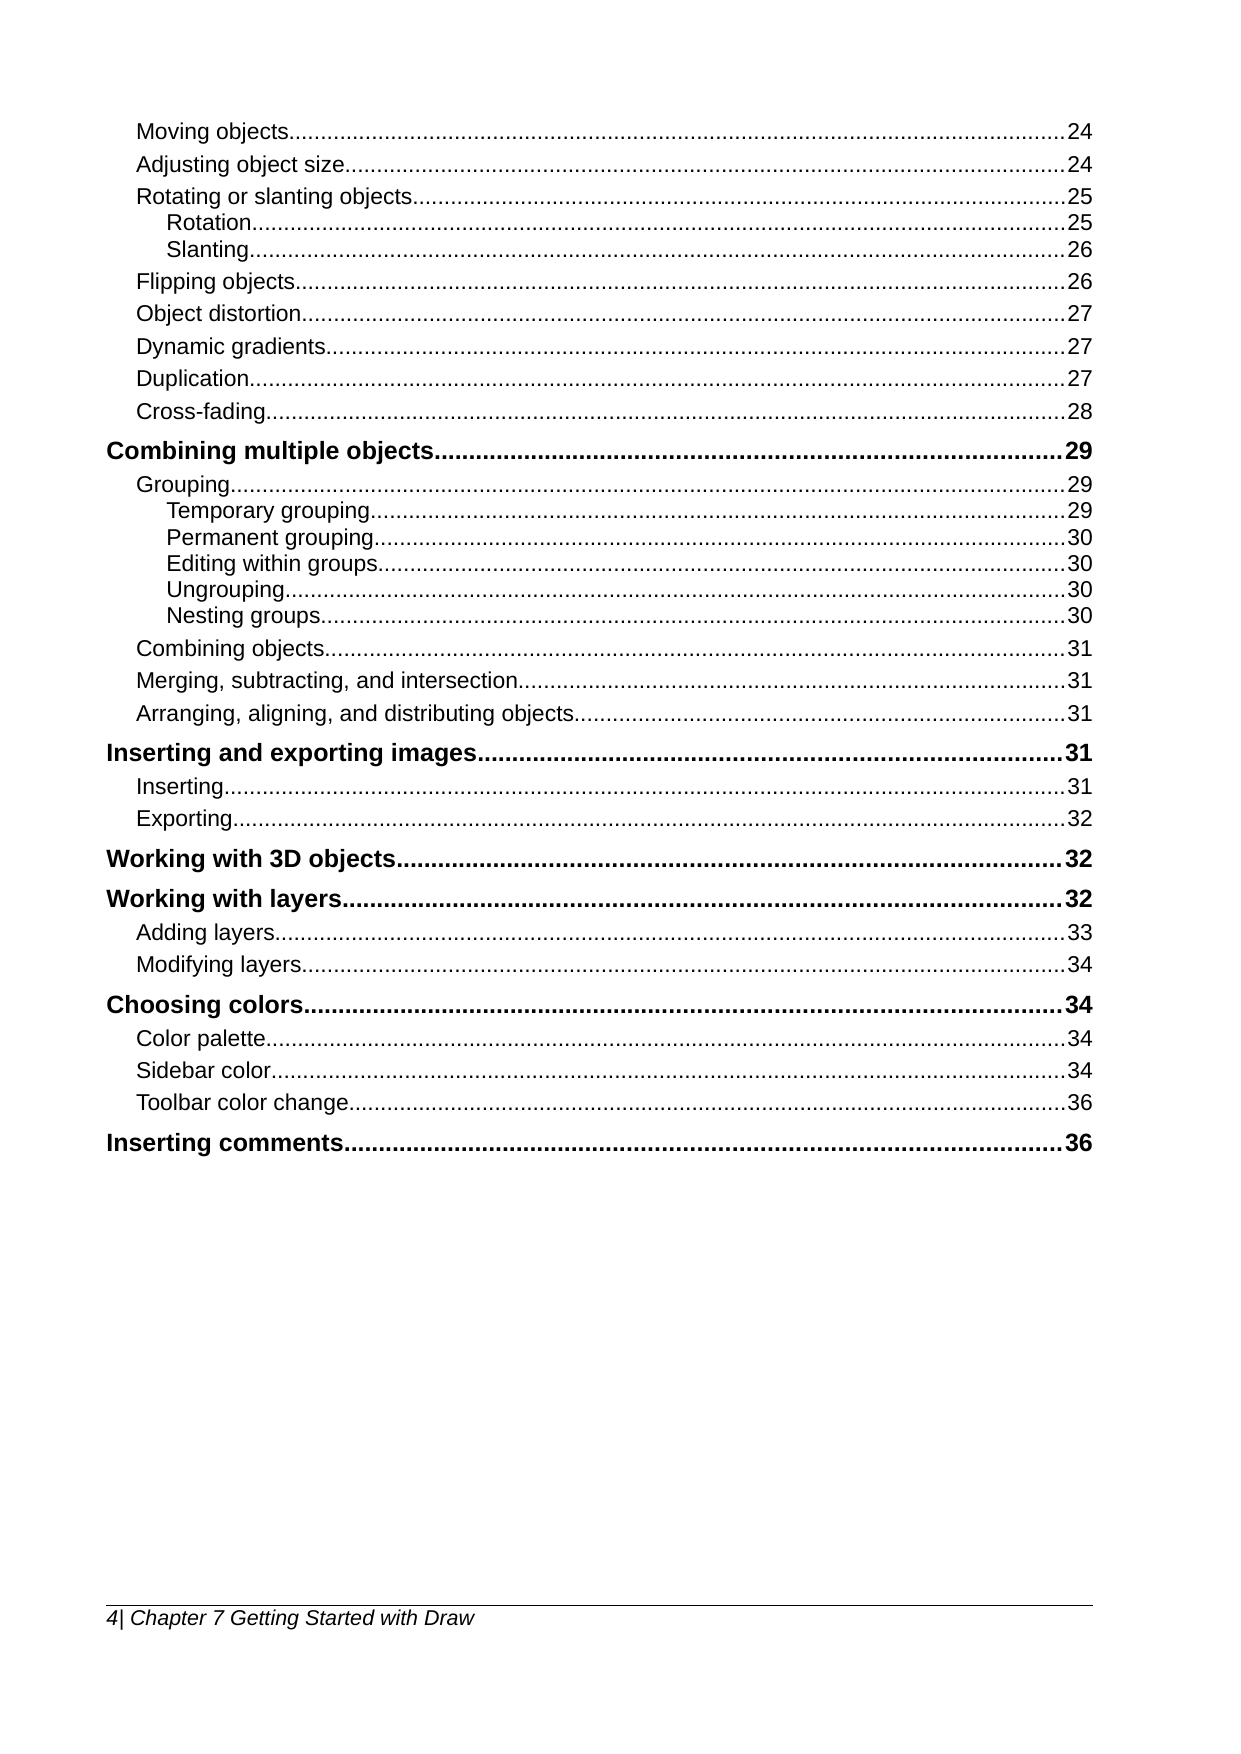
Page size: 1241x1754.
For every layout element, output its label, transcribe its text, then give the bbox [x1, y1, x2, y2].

text Exporting 32 [136, 805, 1093, 832]
text Rotation 25 [166, 209, 1093, 236]
text Dynamic gradients 27 [136, 333, 1093, 359]
text Moving objects 24 [136, 118, 1093, 144]
text Merging, subtracting, and intersection 31 [136, 667, 1093, 694]
text Sidebar color 34 [136, 1057, 1093, 1083]
text Object distortion 27 [136, 300, 1093, 327]
text Toolbar color change 36 [136, 1089, 1093, 1116]
text Rotating or slanting objects 25 [136, 183, 1093, 209]
text Adjusting object size 24 [136, 151, 1093, 177]
text Permanent grouping 30 [166, 523, 1093, 550]
text Modifying layers 34 [136, 951, 1093, 978]
text Cross-fading 28 [136, 398, 1093, 424]
text Slanting 26 [166, 236, 1093, 262]
text Working with layers 32 [106, 884, 1093, 913]
text Color palette 34 [136, 1024, 1093, 1051]
text Temporary grouping 29 [166, 497, 1093, 523]
text Working with 3D objects 32 [106, 843, 1093, 872]
text Combining objects 31 [136, 635, 1093, 661]
text Adding layers 33 [136, 919, 1093, 945]
text Duplication 27 [136, 365, 1093, 392]
text Inserting 31 [136, 773, 1093, 799]
text Editing within groups 30 [166, 550, 1093, 576]
text Grouping 29 [136, 471, 1093, 497]
text Flipping objects 26 [136, 268, 1093, 294]
text Inserting and exporting images 31 [106, 738, 1093, 767]
text Inserting comments 36 [106, 1128, 1093, 1156]
text Choosing colors 34 [106, 990, 1093, 1018]
text Ungrouping 30 [166, 576, 1093, 602]
text Nesting groups 30 [166, 602, 1093, 629]
text Combining multiple objects 29 [106, 436, 1093, 465]
text Arranging, aligning, and distributing objects 31 [136, 700, 1093, 726]
